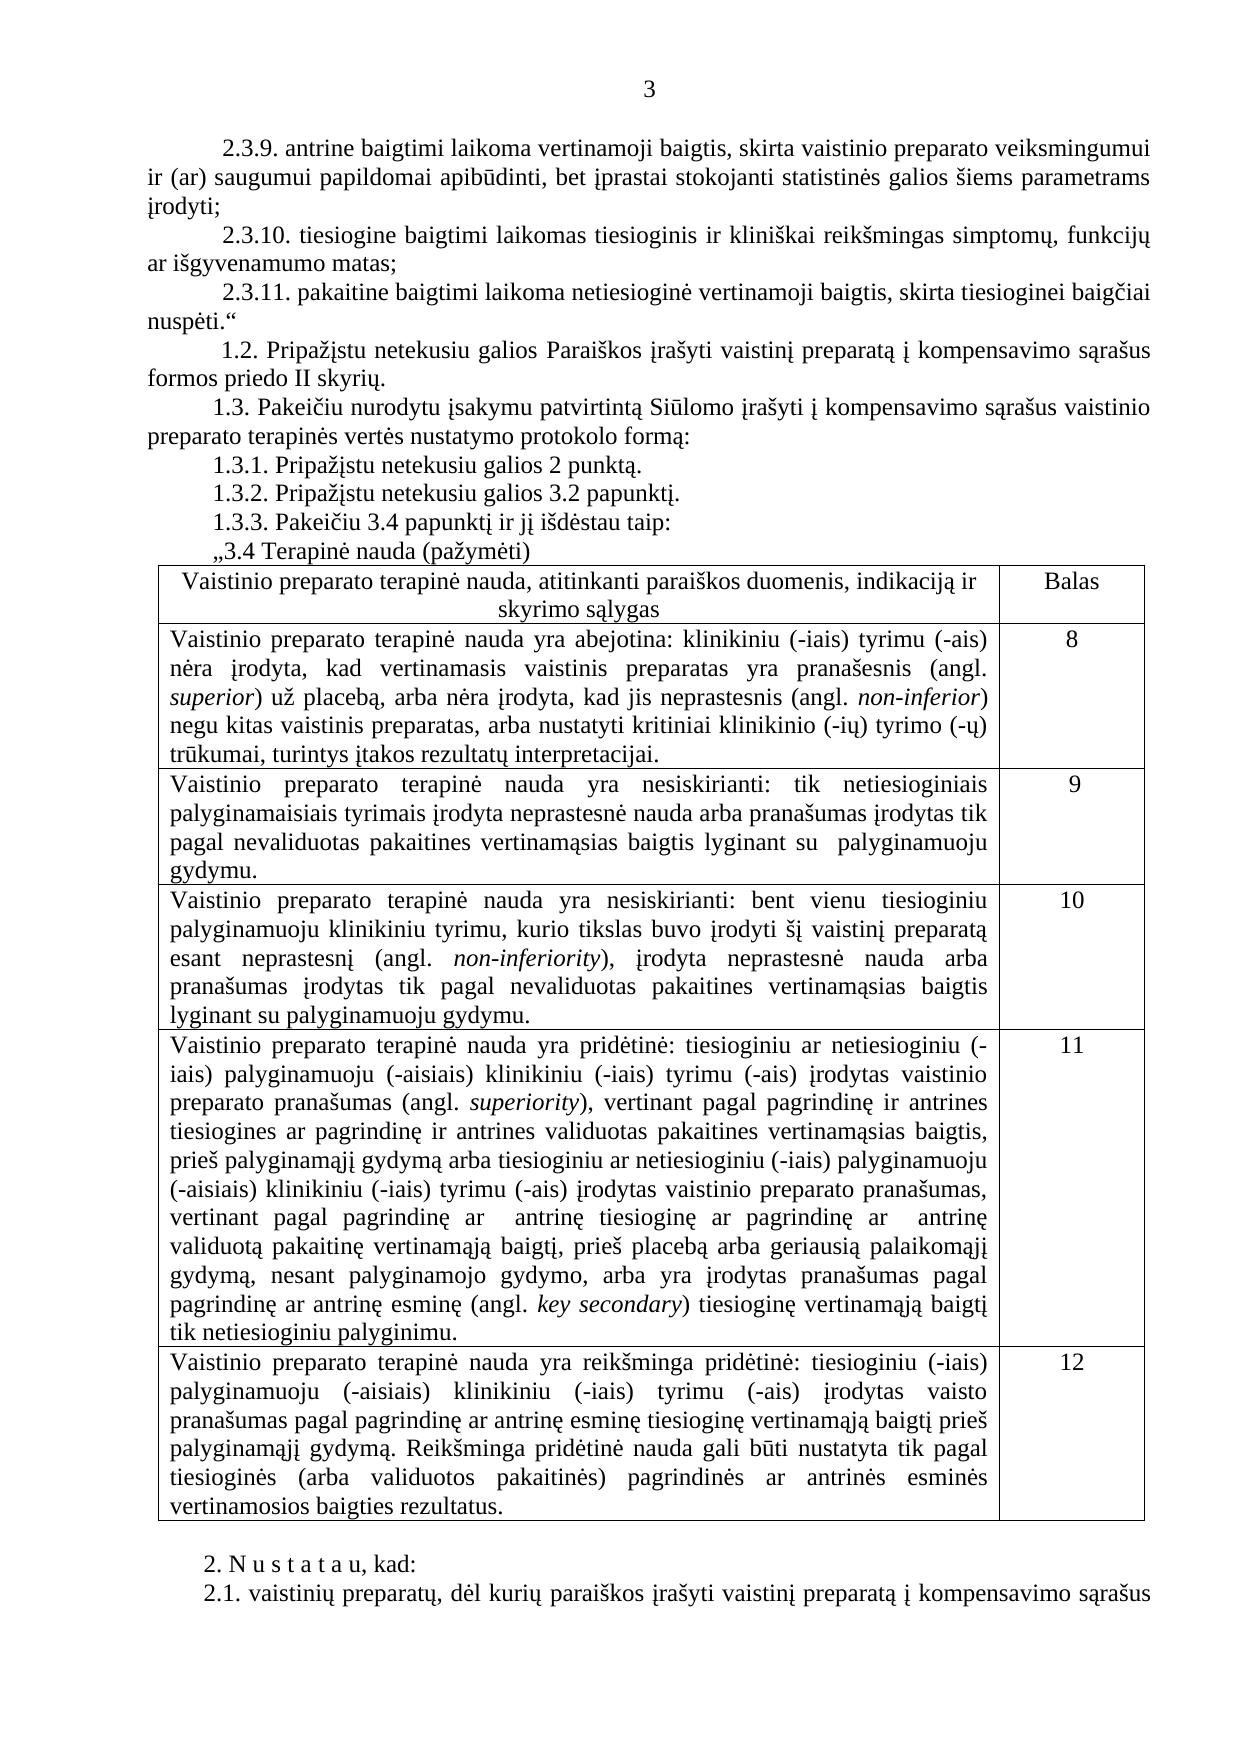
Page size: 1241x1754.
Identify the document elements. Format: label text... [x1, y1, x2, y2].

text 1.3. Pakeičiu nurodytu įsakymu patvirtintą Siūlomo įrašyti į kompensavimo sąrašus vaistinio preparato terapinės vertės nustatymo protokolo formą: [147, 392, 1152, 450]
text 2.3.10. tiesiogine baigtimi laikomas tiesioginis ir kliniškai reikšmingas simptomų, funkcijų ar išgyvenamumo matas; [147, 220, 1152, 277]
table_header Vaistinio preparato terapinė nauda, atitinkanti paraiškos duomenis, indikaciją ir skyrimo sąlygas [159, 566, 999, 623]
table_cell Vaistinio preparato terapinė nauda yra abejotina: klinikiniu (-iais) tyrimu (-ais) nėra įrodyta, kad vertinamasis vaistinis preparatas yra pranašesnis (angl. superior) už placebą, arba nėra įrodyta, kad jis neprastesnis (angl. non-inferior) negu kitas vaistinis preparatas, arba nustatyti kritiniai klinikinio (-ių) tyrimo (-ų) trūkumai, turintys įtakos rezultatų interpretacijai. [159, 624, 999, 768]
table_cell Vaistinio preparato terapinė nauda yra nesiskirianti: bent vienu tiesioginiu palyginamuoju klinikiniu tyrimu, kurio tikslas buvo įrodyti šį vaistinį preparatą esant neprastesnį (angl. non-inferiority), įrodyta neprastesnė nauda arba pranašumas įrodytas tik pagal nevaliduotas pakaitines vertinamąsias baigtis lyginant su palyginamuoju gydymu. [159, 885, 999, 1029]
table_cell 12 [1000, 1347, 1144, 1520]
text 2.3.11. pakaitine baigtimi laikoma netiesioginė vertinamoji baigtis, skirta tiesioginei baigčiai nuspėti.“ [147, 277, 1152, 335]
table_cell 9 [1000, 769, 1144, 884]
table_cell 8 [1000, 624, 1144, 768]
text 2.3.9. antrine baigtimi laikoma vertinamoji baigtis, skirta vaistinio preparato veiksmingumui ir (ar) saugumui papildomai apibūdinti, bet įprastai stokojanti statistinės galios šiems parametrams įrodyti; [147, 133, 1152, 220]
text „3.4 Terapinė nauda (pažymėti) [147, 536, 1152, 565]
table_cell Vaistinio preparato terapinė nauda yra nesiskirianti: tik netiesioginiais palyginamaisiais tyrimais įrodyta neprastesnė nauda arba pranašumas įrodytas tik pagal nevaliduotas pakaitines vertinamąsias baigtis lyginant su palyginamuoju gydymu. [159, 769, 999, 884]
table_cell 11 [1000, 1030, 1144, 1346]
table_cell Vaistinio preparato terapinė nauda yra pridėtinė: tiesioginiu ar netiesioginiu (-iais) palyginamuoju (-aisiais) klinikiniu (-iais) tyrimu (-ais) įrodytas vaistinio preparato pranašumas (angl. superiority), vertinant pagal pagrindinę ir antrines tiesiogines ar pagrindinę ir antrines validuotas pakaitines vertinamąsias baigtis, prieš palyginamąjį gydymą arba tiesioginiu ar netiesioginiu (-iais) palyginamuoju (-aisiais) klinikiniu (-iais) tyrimu (-ais) įrodytas vaistinio preparato pranašumas, vertinant pagal pagrindinę ar antrinę tiesioginę ar pagrindinę ar antrinę validuotą pakaitinę vertinamąją baigtį, prieš placebą arba geriausią palaikomąjį gydymą, nesant palyginamojo gydymo, arba yra įrodytas pranašumas pagal pagrindinę ar antrinę esminę (angl. key secondary) tiesioginę vertinamąją baigtį tik netiesioginiu palyginimu. [159, 1030, 999, 1346]
table_header Balas [1000, 566, 1144, 623]
text 1.3.3. Pakeičiu 3.4 papunktį ir jį išdėstau taip: [147, 507, 1152, 536]
text 1.3.2. Pripažįstu netekusiu galios 3.2 papunktį. [147, 478, 1152, 507]
text 1.2. Pripažįstu netekusiu galios Paraiškos įrašyti vaistinį preparatą į kompensavimo sąrašus formos priedo II skyrių. [147, 335, 1152, 392]
table_cell Vaistinio preparato terapinė nauda yra reikšminga pridėtinė: tiesioginiu (-iais) palyginamuoju (-aisiais) klinikiniu (-iais) tyrimu (-ais) įrodytas vaisto pranašumas pagal pagrindinę ar antrinę esminę tiesioginę vertinamąją baigtį prieš palyginamąjį gydymą. Reikšminga pridėtinė nauda gali būti nustatyta tik pagal tiesioginės (arba validuotos pakaitinės) pagrindinės ar antrinės esminės vertinamosios baigties rezultatus. [159, 1347, 999, 1520]
text 1.3.1. Pripažįstu netekusiu galios 2 punktą. [147, 450, 1152, 478]
text 2.1. vaistinių preparatų, dėl kurių paraiškos įrašyti vaistinį preparatą į kompensavimo sąrašus [147, 1578, 1152, 1607]
table_cell 10 [1000, 885, 1144, 1029]
text 2. N u s t a t a u, kad: [147, 1549, 1152, 1578]
